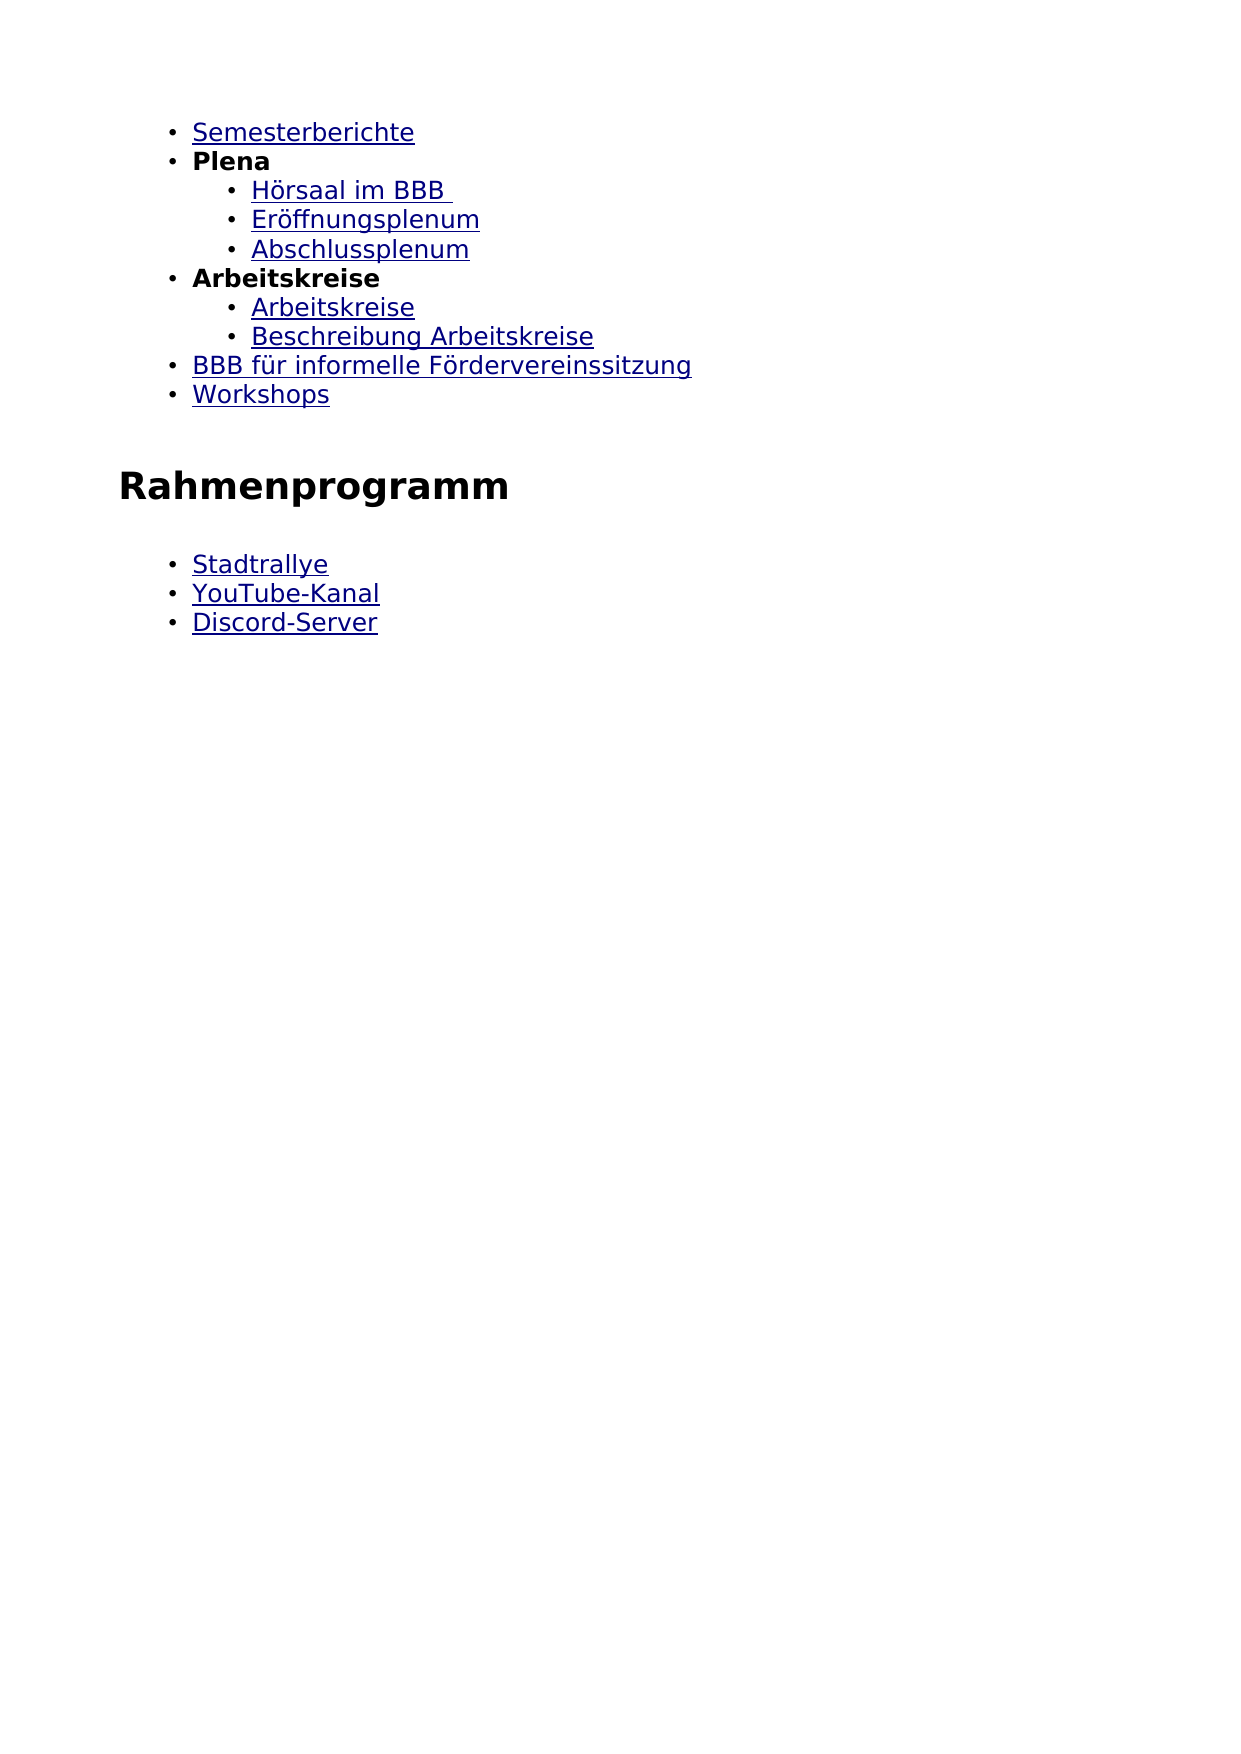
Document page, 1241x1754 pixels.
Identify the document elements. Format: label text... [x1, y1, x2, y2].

list Eröffnungsplenum [236, 206, 1122, 235]
list Abschlussplenum [236, 235, 1122, 264]
list Arbeitskreise [177, 264, 1122, 293]
list Arbeitskreise [236, 293, 1122, 322]
subtitle Rahmenprogramm [118, 464, 1122, 508]
list Plena [177, 147, 1122, 176]
list Workshops [177, 381, 1122, 410]
list Stadtrallye [177, 550, 1122, 579]
list Semesterberichte [177, 118, 1122, 147]
list BBB für informelle Fördervereinssitzung [177, 351, 1122, 381]
list YouTube-Kanal [177, 579, 1122, 608]
list Hörsaal im BBB [236, 176, 1122, 206]
list Discord-Server [177, 608, 1122, 637]
list Beschreibung Arbeitskreise [236, 322, 1122, 351]
